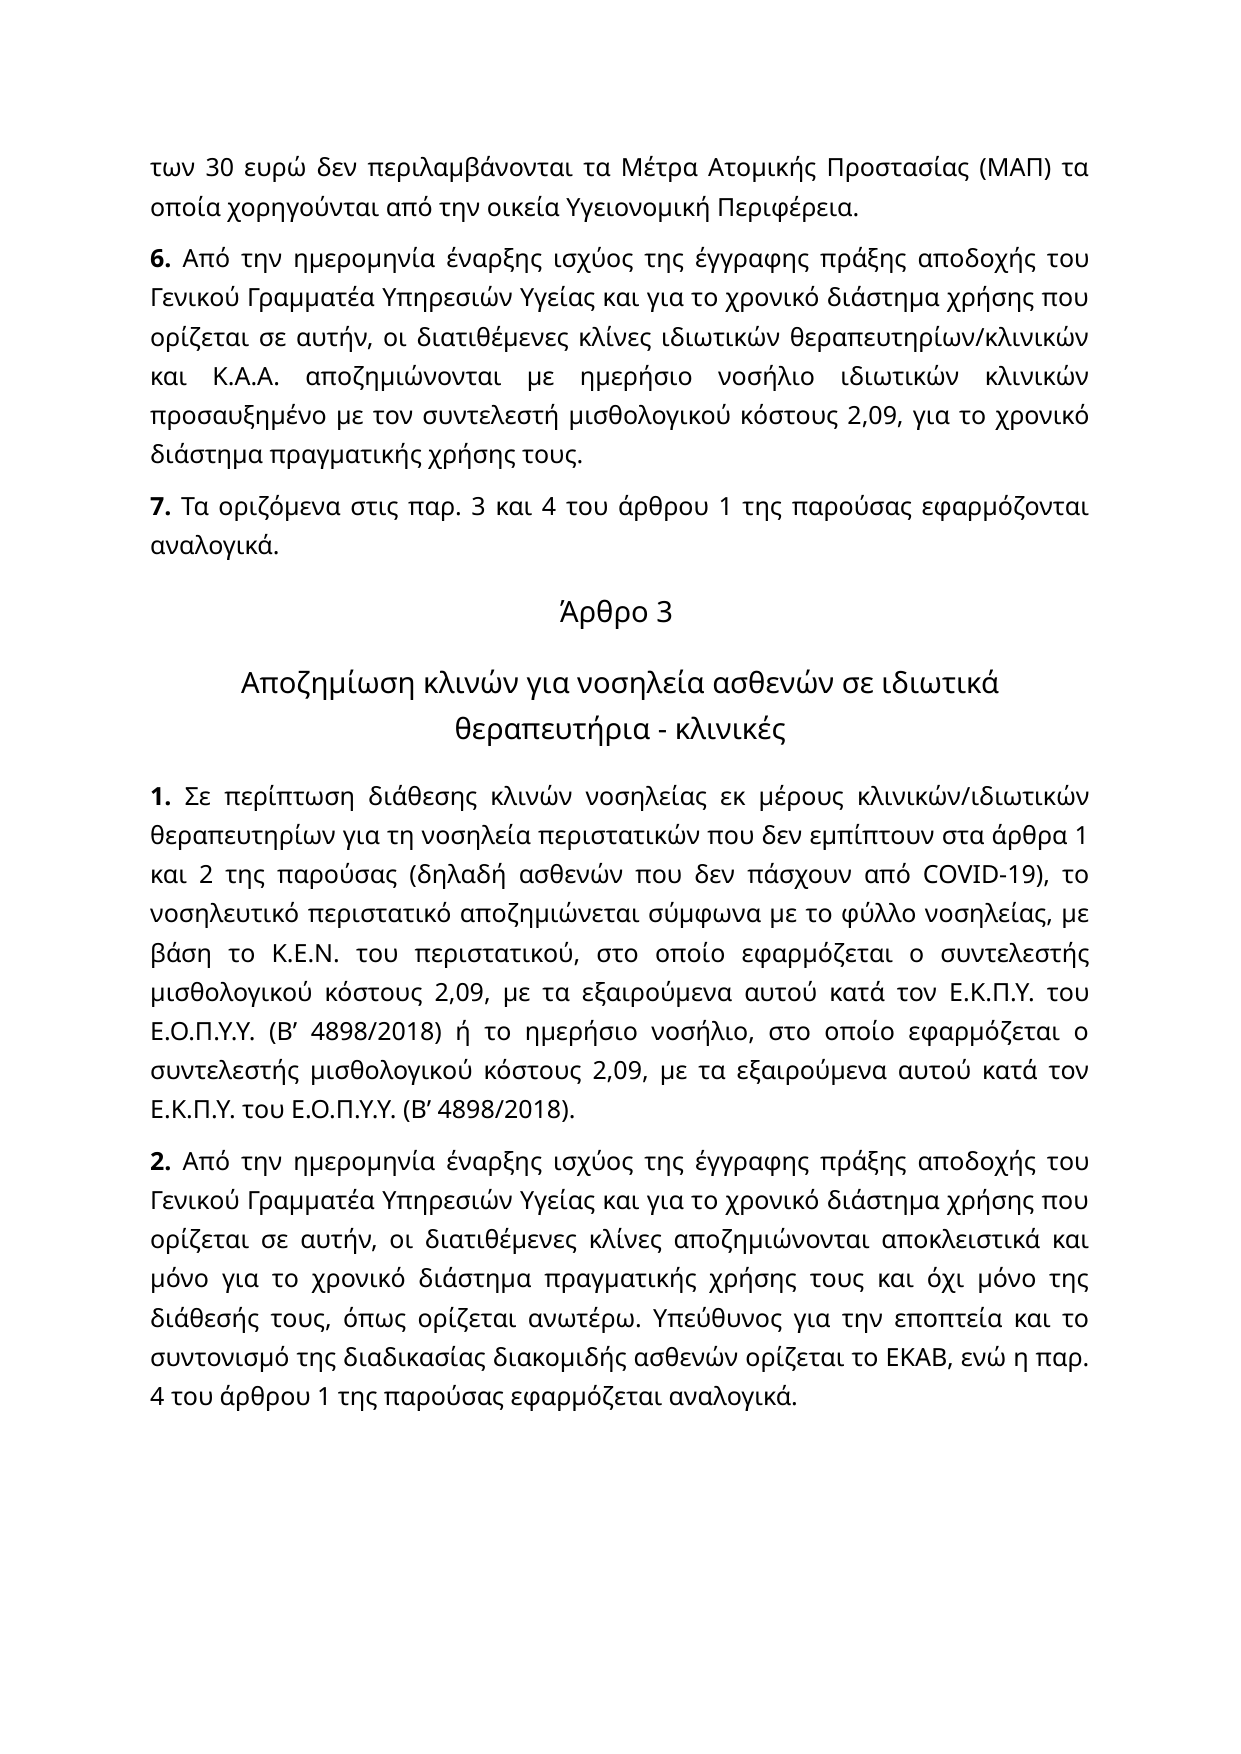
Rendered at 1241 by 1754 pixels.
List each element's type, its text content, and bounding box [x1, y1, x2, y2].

subtitle Αποζημίωση κλινών για νοσηλεία ασθενών σε ιδιωτικά θεραπευτήρια - κλινικές [150, 662, 1090, 748]
text 6. Από την ημερομηνία έναρξης ισχύος της έγγραφης πράξης αποδοχής του Γενικού Γραμματέα Υπηρεσιών Υγείας και για το χρονικό διάστημα χρήσης που ορίζεται σε αυτήν, οι διατιθέμενες κλίνες ιδιωτικών θεραπευτηρίων/κλινικών και Κ.Α.Α. αποζημιώνονται με ημερήσιο νοσήλιο ιδιωτικών κλινικών προσαυξημένο με τον συντελεστή μισθολογικού κόστους 2,09, για το χρονικό διάστημα πραγματικής χρήσης τους. [150, 241, 1090, 471]
text 1. Σε περίπτωση διάθεσης κλινών νοσηλείας εκ μέρους κλινικών/ιδιωτικών θεραπευτηρίων για τη νοσηλεία περιστατικών που δεν εμπίπτουν στα άρθρα 1 και 2 της παρούσας (δηλαδή ασθενών που δεν πάσχουν από COVID-19), το νοσηλευτικό περιστατικό αποζημιώνεται σύμφωνα με το φύλλο νοσηλείας, με βάση το Κ.Ε.Ν. του περιστατικού, στο οποίο εφαρμόζεται o συντελεστής μισθολογικού κόστους 2,09, με τα εξαιρούμενα αυτού κατά τον Ε.Κ.Π.Υ. του Ε.Ο.Π.Υ.Υ. (Β’ 4898/2018) ή το ημερήσιο νοσήλιο, στο οποίο εφαρμόζεται ο συντελεστής μισθολογικού κόστους 2,09, με τα εξαιρούμενα αυτού κατά τον Ε.Κ.Π.Υ. του Ε.Ο.Π.Υ.Υ. (Β’ 4898/2018). [150, 778, 1090, 1126]
text των 30 ευρώ δεν περιλαμβάνονται τα Μέτρα Ατομικής Προστασίας (ΜΑΠ) τα οποία χορηγούνται από την οικεία Υγειονομική Περιφέρεια. [150, 150, 1090, 223]
text 2. Από την ημερομηνία έναρξης ισχύος της έγγραφης πράξης αποδοχής του Γενικού Γραμματέα Υπηρεσιών Υγείας και για το χρονικό διάστημα χρήσης που ορίζεται σε αυτήν, οι διατιθέμενες κλίνες αποζημιώνονται αποκλειστικά και μόνο για το χρονικό διάστημα πραγματικής χρήσης τους και όχι μόνο της διάθεσής τους, όπως ορίζεται ανωτέρω. Υπεύθυνος για την εποπτεία και το συντονισμό της διαδικασίας διακομιδής ασθενών ορίζεται το ΕΚΑΒ, ενώ η παρ. 4 του άρθρου 1 της παρούσας εφαρμόζεται αναλογικά. [150, 1143, 1090, 1413]
text 7. Τα οριζόμενα στις παρ. 3 και 4 του άρθρου 1 της παρούσας εφαρμόζονται αναλογικά. [150, 488, 1090, 562]
subtitle Άρθρο 3 [150, 592, 1090, 631]
